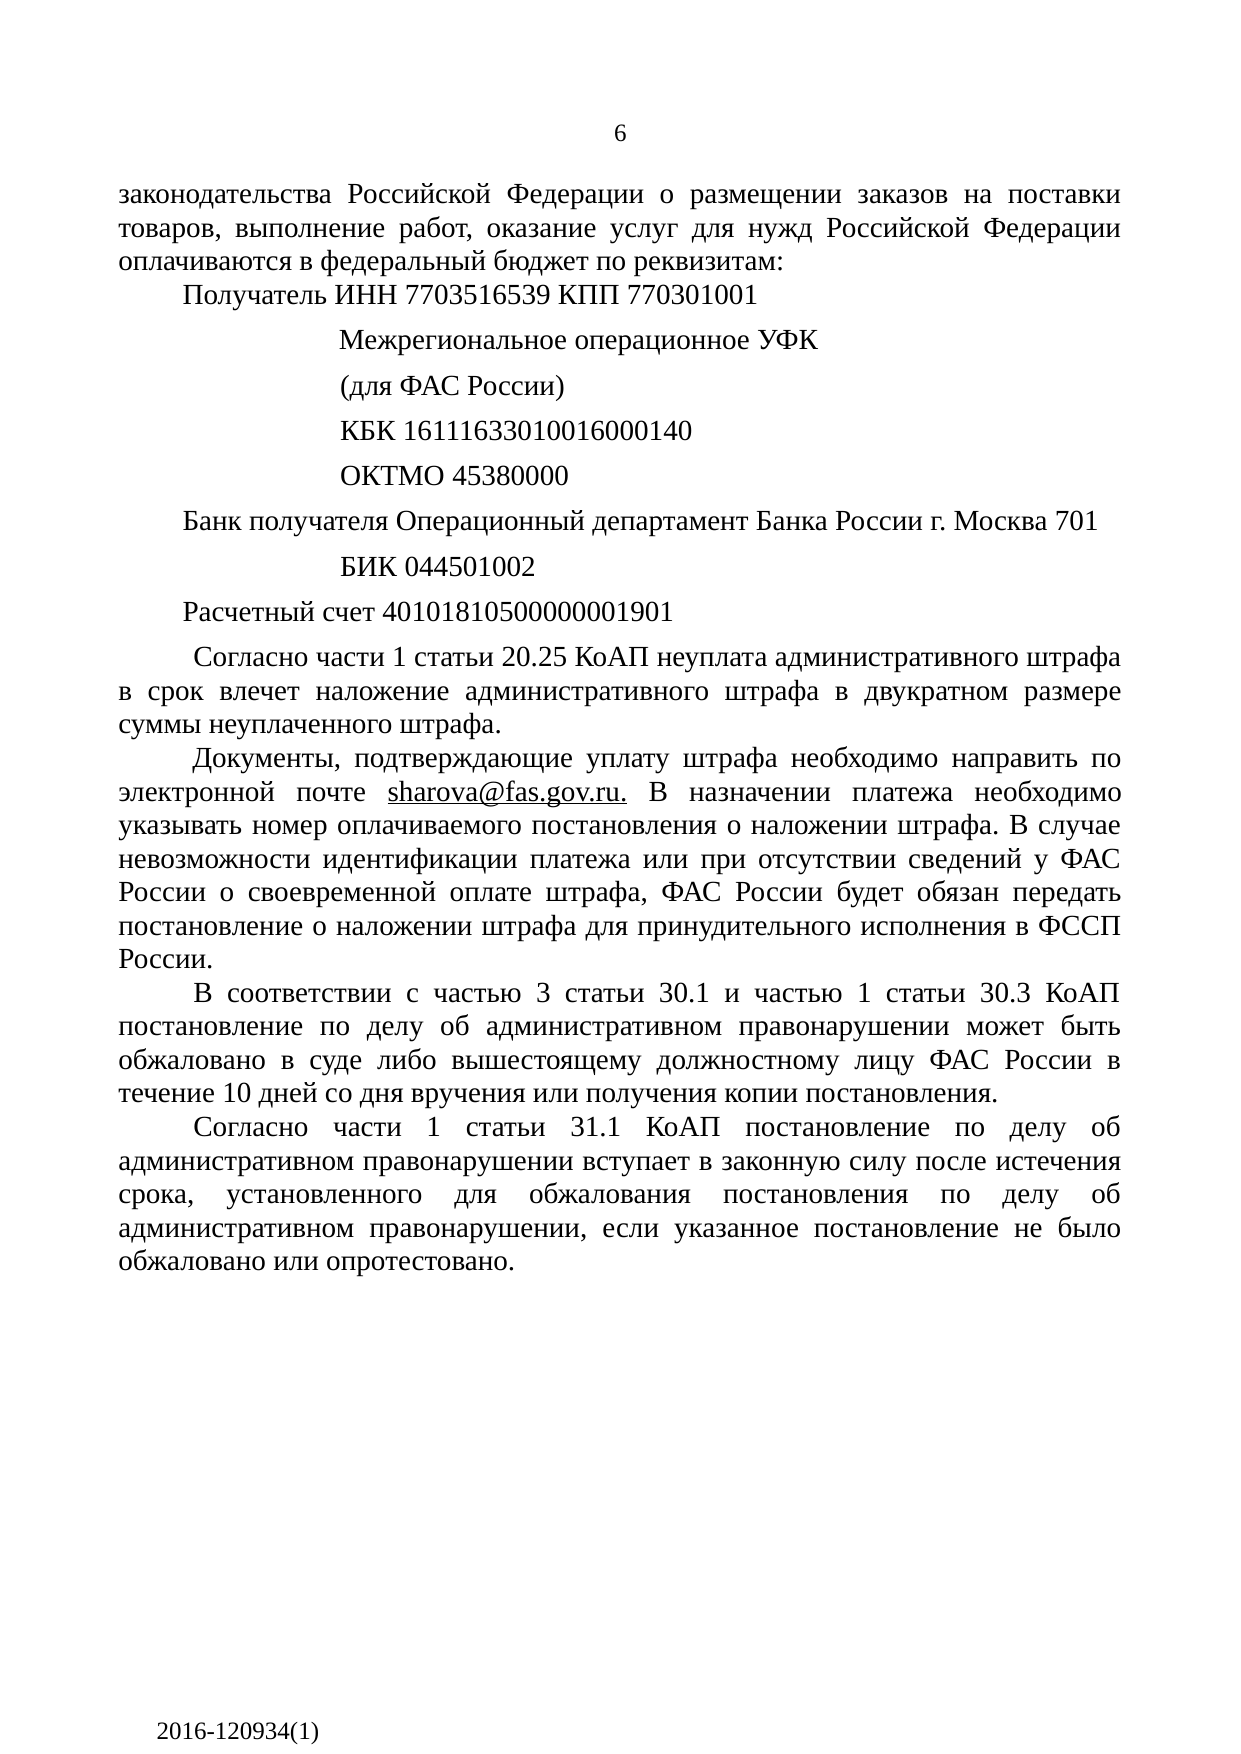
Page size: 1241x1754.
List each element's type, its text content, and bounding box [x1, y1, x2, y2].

text Расчетный счет 40101810500000001901 [118, 594, 1122, 628]
text Согласно части 1 статьи 31.1 КоАП постановление по делу об административном правонарушении вступает в законную силу после истечения срока, установленного для обжалования постановления по делу об административном правонарушении, если указанное постановление не было обжаловано или опротестовано. [118, 1109, 1122, 1277]
text Документы, подтверждающие уплату штрафа необходимо направить по электронной почте sharova@fas.gov.ru. В назначении платежа необходимо указывать номер оплачиваемого постановления о наложении штрафа. В случае невозможности идентификации платежа или при отсутствии сведений у ФАС России о своевременной оплате штрафа, ФАС России будет обязан передать постановление о наложении штрафа для принудительного исполнения в ФССП России. [118, 740, 1122, 975]
text Банк получателя Операционный департамент Банка России г. Москва 701 [118, 503, 1122, 537]
text В соответствии с частью 3 статьи 30.1 и частью 1 статьи 30.3 КоАП постановление по делу об административном правонарушении может быть обжаловано в суде либо вышестоящему должностному лицу ФАС России в течение 10 дней со дня вручения или получения копии постановления. [118, 975, 1122, 1109]
text ОКТМО 45380000 [118, 458, 1122, 492]
text КБК 16111633010016000140 [118, 413, 1122, 446]
text Согласно части 1 статьи 20.25 КоАП неуплата административного штрафа в срок влечет наложение административного штрафа в двукратном размере суммы неуплаченного штрафа. [118, 639, 1122, 740]
text (для ФАС России) [118, 368, 1122, 401]
text Межрегиональное операционное УФК [118, 322, 1122, 356]
text Получатель ИНН 7703516539 КПП 770301001 [118, 277, 1122, 311]
text БИК 044501002 [118, 549, 1122, 582]
text законодательства Российской Федерации о размещении заказов на поставки товаров, выполнение работ, оказание услуг для нужд Российской Федерации оплачиваются в федеральный бюджет по реквизитам: [118, 176, 1122, 277]
